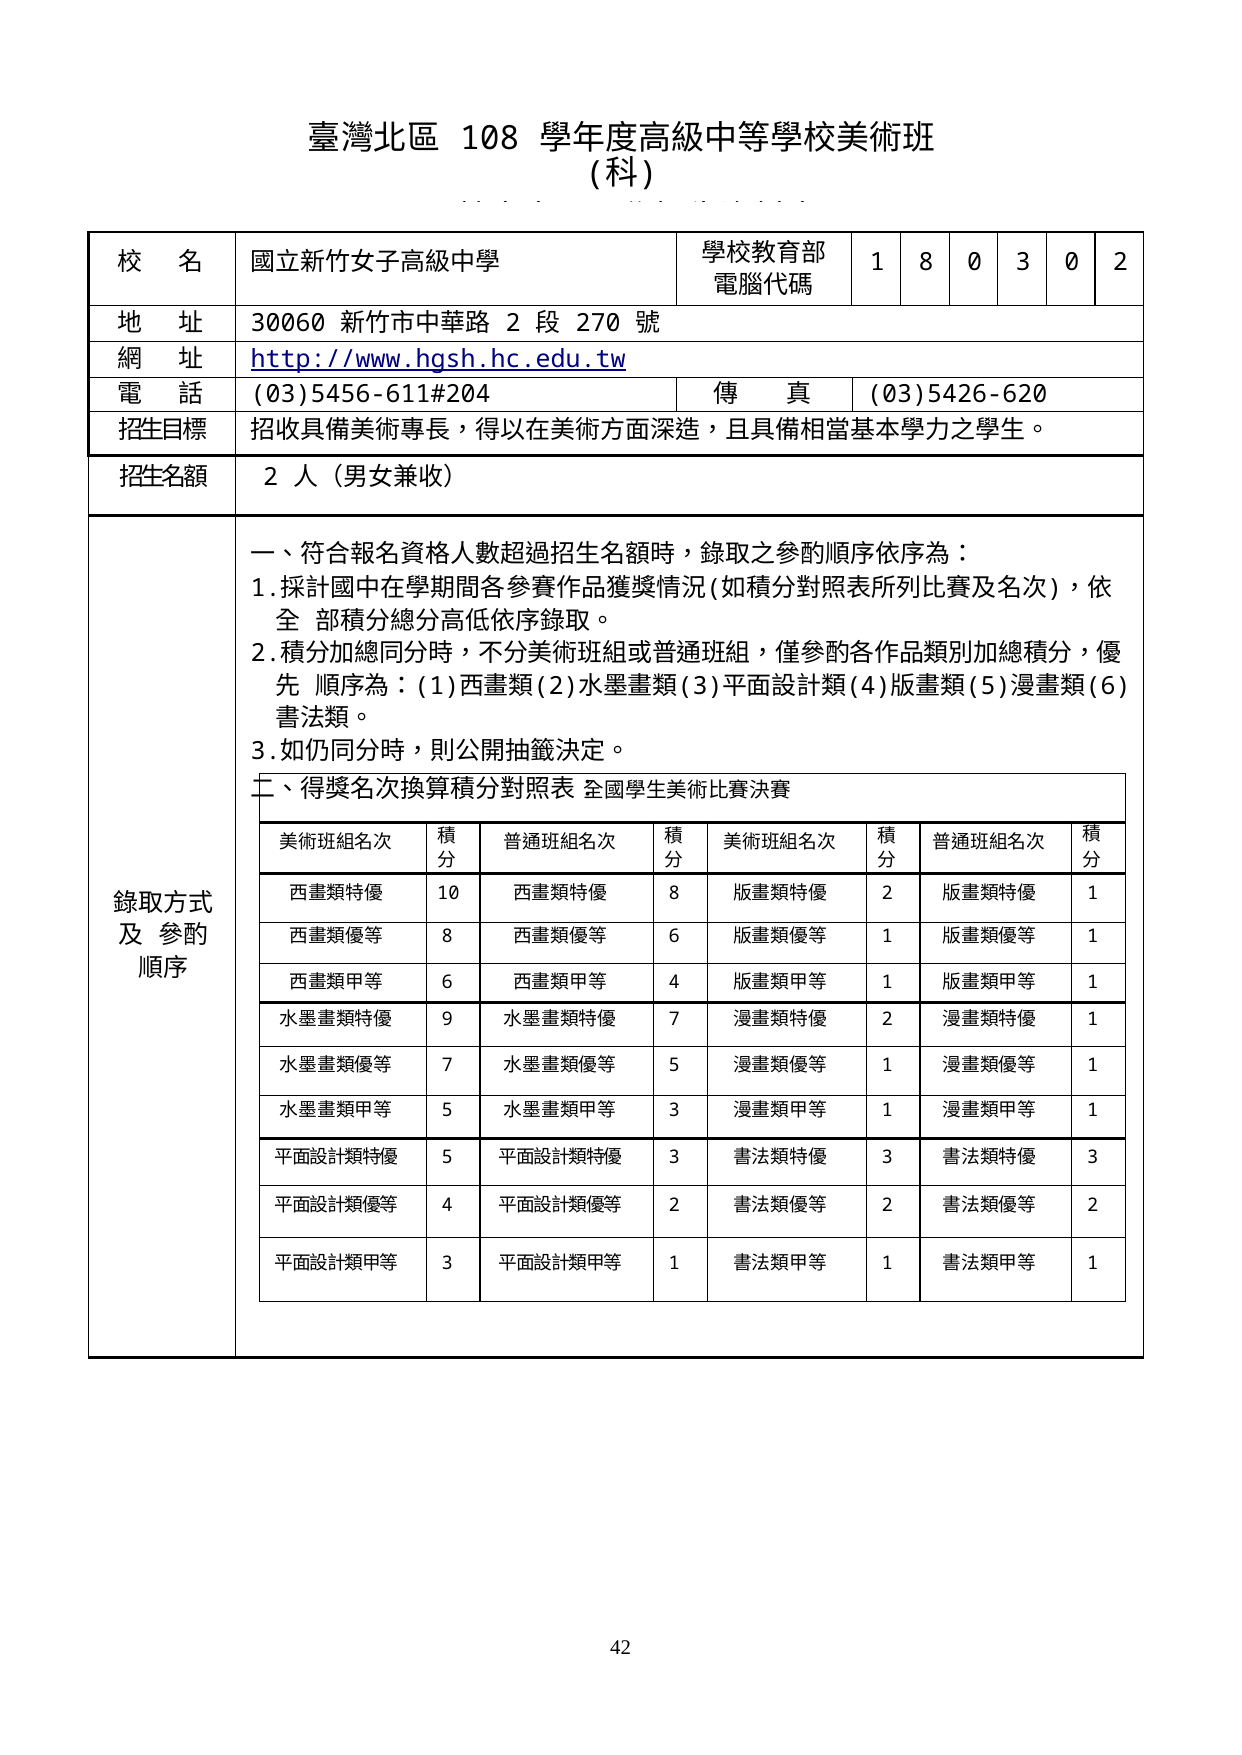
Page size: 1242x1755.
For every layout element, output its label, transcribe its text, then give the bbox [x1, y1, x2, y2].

table_cell 漫畫類甲等 [708, 1096, 866, 1137]
table_cell 水墨畫類甲等 [481, 1096, 653, 1137]
table_cell 積 分 [1072, 824, 1125, 872]
table_cell 1 [654, 1238, 707, 1301]
table_cell 積 分 [654, 824, 707, 872]
table_cell 3 [654, 1140, 707, 1185]
table_cell 水墨畫類特優 [260, 1004, 426, 1046]
table_cell 西畫類甲等 [481, 964, 653, 1001]
table_cell 5 [654, 1047, 707, 1094]
table_cell 漫畫類甲等 [921, 1096, 1071, 1137]
table_cell 普通班組名次 [481, 824, 653, 872]
table_cell 地 址 [90, 306, 235, 341]
table_cell 4 [427, 1186, 479, 1237]
table_cell 6 [427, 964, 479, 1001]
table_cell 8 [427, 923, 479, 963]
table_cell 漫畫類特優 [708, 1004, 866, 1046]
table_cell (03)5456-611#204 [236, 378, 676, 411]
table_cell 1 [1072, 964, 1125, 1001]
table_cell 1 [867, 923, 919, 963]
table_cell 4 [654, 964, 707, 1001]
table_cell 平面設計類甲等 [260, 1238, 426, 1301]
table_cell 傳 真 [677, 378, 852, 411]
table_cell 2 [1072, 1186, 1125, 1237]
table_cell 電 話 [90, 378, 235, 411]
table_cell 3 [1072, 1140, 1125, 1185]
table_cell 7 [427, 1047, 479, 1094]
table_header 8 [901, 233, 949, 305]
table_cell 2 [867, 875, 919, 922]
table_cell 書法類甲等 [921, 1238, 1071, 1301]
table_cell 版畫類甲等 [708, 964, 866, 1001]
table_cell 2 [654, 1186, 707, 1237]
table_cell 1 [867, 1238, 919, 1301]
table_cell 漫畫類優等 [921, 1047, 1071, 1094]
table_cell 書法類特優 [921, 1140, 1071, 1185]
table_cell 10 [427, 875, 479, 922]
table_header 3 [998, 233, 1046, 305]
table_cell 一、符合報名資格人數超過招生名額時，錄取之參酌順序依序為： 1.採計國中在學期間各參賽作品獲獎情況(如積分對照表所列比賽及名次)，依全 部積分總分高低依序錄取。 2.積分加總同分時，不分美術班組或普通班組，僅參酌各作品類別加總積分，優先 順序為：(1)西畫類(2)水墨畫類(3)平面設計類(4)版畫類(5)漫畫類(6)書法類。 3.如仍同分時，則公開抽籤決定。 二、得獎名次換算積分對照表： [236, 517, 1143, 1356]
table_cell 積 分 [427, 824, 479, 872]
table_cell 1 [867, 1096, 919, 1137]
table_cell 平面設計類特優 [260, 1140, 426, 1185]
table_cell 水墨畫類優等 [260, 1047, 426, 1094]
table_cell 招生目標 [90, 412, 235, 453]
table_cell 招收具備美術專長，得以在美術方面深造，且具備相當基本學力之學生。 [236, 412, 1143, 453]
table_cell 30060 新竹市中華路 2 段 270 號 [236, 306, 1143, 341]
table_cell 版畫類甲等 [921, 964, 1071, 1001]
table_cell (03)5426-620 [853, 378, 1143, 411]
table_cell 漫畫類特優 [921, 1004, 1071, 1046]
table_header 全國學生美術比賽決賽 [260, 774, 1125, 821]
table_header 0 [950, 233, 997, 305]
table_header 校 名 [90, 233, 235, 305]
table_cell 3 [867, 1140, 919, 1185]
table_cell 書法類優等 [708, 1186, 866, 1237]
table_cell 2 [867, 1186, 919, 1237]
table_cell 1 [867, 964, 919, 1001]
table_cell http://www.hgsh.hc.edu.tw [236, 342, 1143, 377]
table_cell 2 [867, 1004, 919, 1046]
table_cell 9 [427, 1004, 479, 1046]
table_cell 1 [1072, 923, 1125, 963]
table_cell 3 [427, 1238, 479, 1301]
table_cell 3 [654, 1096, 707, 1137]
table_cell 1 [1072, 875, 1125, 922]
table_cell 平面設計類特優 [481, 1140, 653, 1185]
table_cell 錄取方式 及 參酌順序 [89, 517, 235, 1356]
table_cell 水墨畫類甲等 [260, 1096, 426, 1137]
table_header 1 [852, 233, 900, 305]
table_cell 西畫類甲等 [260, 964, 426, 1001]
table_cell 水墨畫類特優 [481, 1004, 653, 1046]
table_cell 美術班組名次 [708, 824, 866, 872]
table_cell 7 [654, 1004, 707, 1046]
table_cell 網 址 [90, 342, 235, 377]
table_cell 平面設計類甲等 [481, 1238, 653, 1301]
table_cell 2 人（男女兼收） [236, 457, 1143, 513]
table_cell 書法類特優 [708, 1140, 866, 1185]
table_cell 1 [867, 1047, 919, 1094]
table_header 0 [1047, 233, 1094, 305]
table_cell 版畫類優等 [921, 923, 1071, 963]
table_header 學校教育部 電腦代碼 [677, 233, 851, 305]
table_cell 8 [654, 875, 707, 922]
table_cell 1 [1072, 1096, 1125, 1137]
table_cell 版畫類特優 [708, 875, 866, 922]
table_cell 漫畫類優等 [708, 1047, 866, 1094]
table_cell 5 [427, 1140, 479, 1185]
table_cell 西畫類優等 [481, 923, 653, 963]
table_cell 書法類優等 [921, 1186, 1071, 1237]
table_cell 平面設計類優等 [481, 1186, 653, 1237]
table_cell 版畫類優等 [708, 923, 866, 963]
table_cell 西畫類特優 [260, 875, 426, 922]
table_cell 5 [427, 1096, 479, 1137]
table_cell 美術班組名次 [260, 824, 426, 872]
table_cell 招生名額 [89, 457, 235, 513]
table_header 國立新竹女子高級中學 [236, 233, 676, 305]
table_header 2 [1096, 233, 1143, 305]
table_cell 西畫類特優 [481, 875, 653, 922]
table_cell 1 [1072, 1004, 1125, 1046]
table_cell 積 分 [867, 824, 919, 872]
table_cell 1 [1072, 1047, 1125, 1094]
table_cell 6 [654, 923, 707, 963]
table_cell 平面設計類優等 [260, 1186, 426, 1237]
table_cell 水墨畫類優等 [481, 1047, 653, 1094]
table_cell 版畫類特優 [921, 875, 1071, 922]
table_cell 書法類甲等 [708, 1238, 866, 1301]
table_cell 普通班組名次 [921, 824, 1071, 872]
table_cell 1 [1072, 1238, 1125, 1301]
table_cell 西畫類優等 [260, 923, 426, 963]
